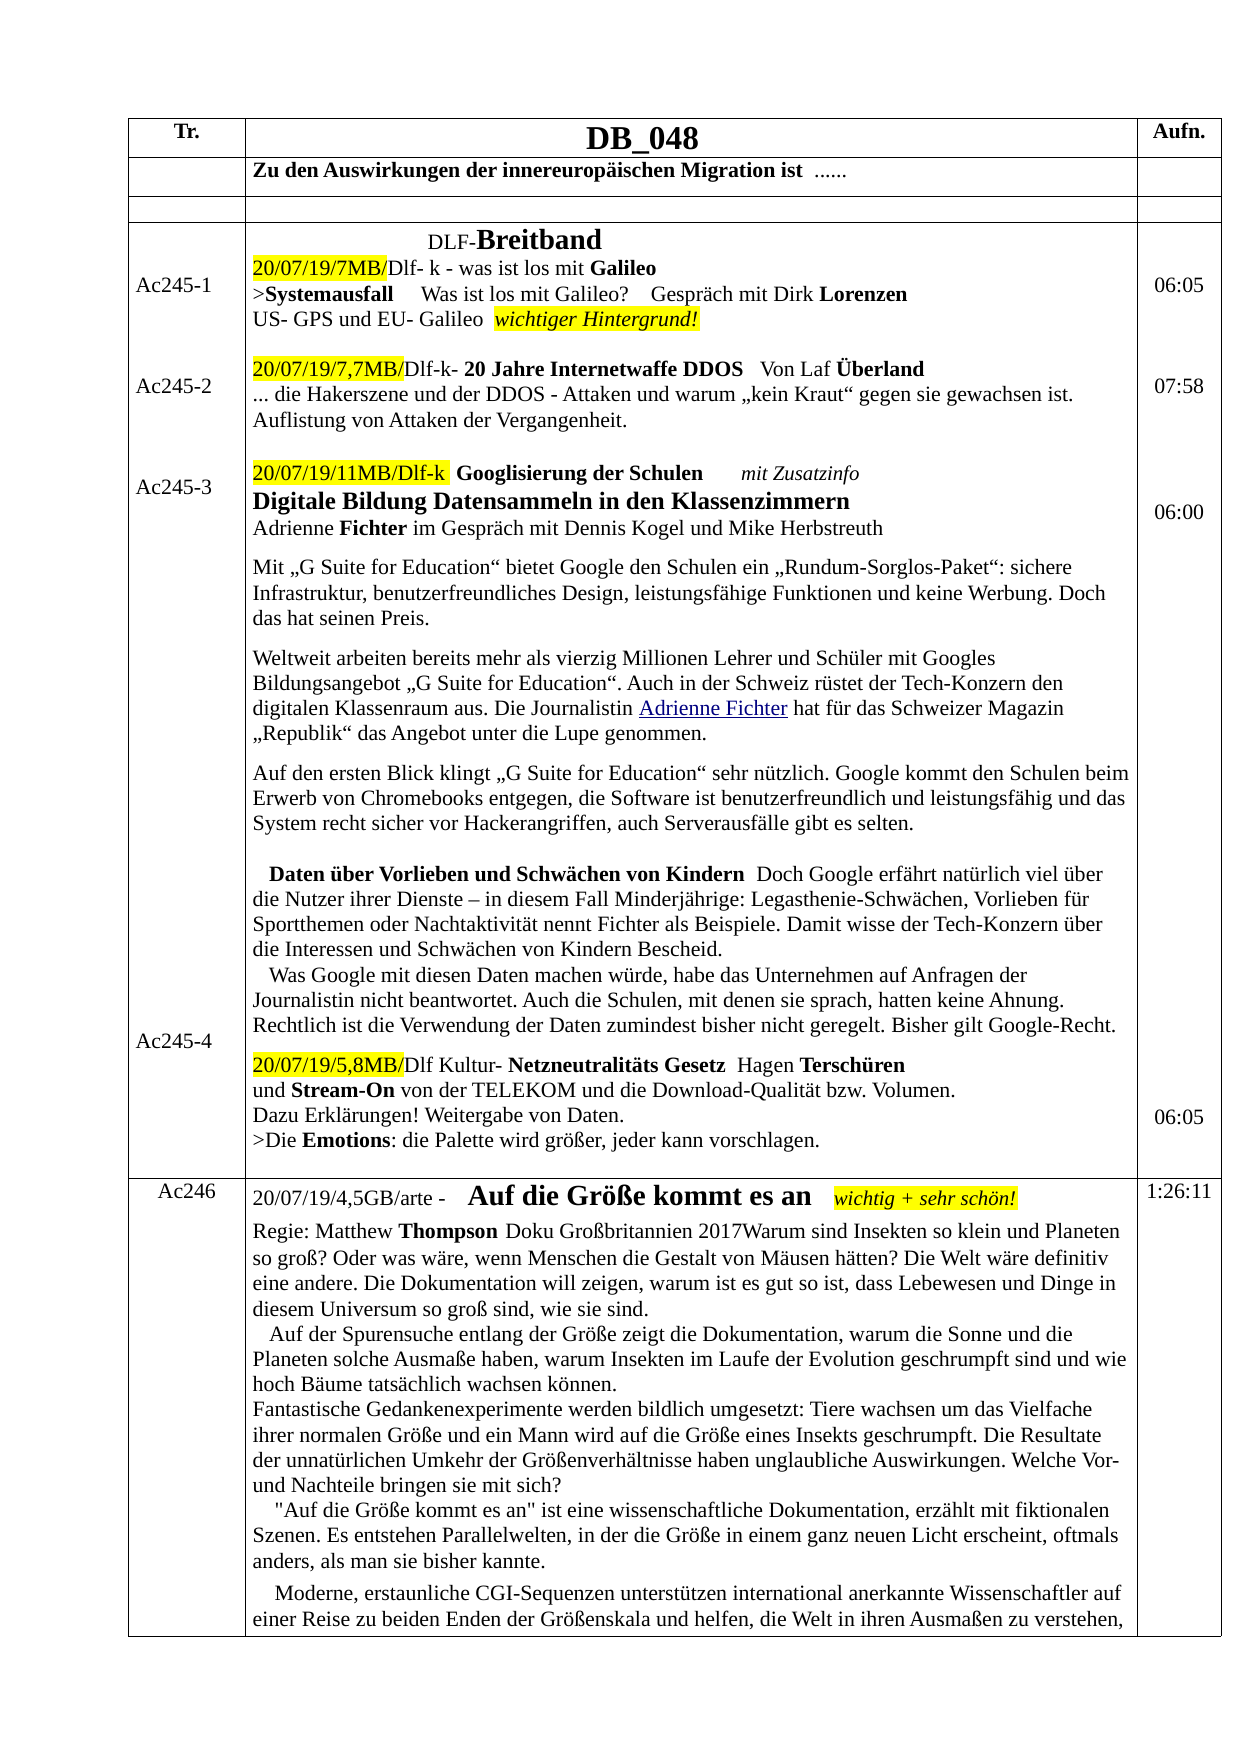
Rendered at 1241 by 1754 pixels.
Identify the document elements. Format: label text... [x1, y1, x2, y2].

table_cell Zu den Auswirkungen der innereuropäischen Migration ist ...... [246, 158, 1137, 196]
table_header Aufn. [1138, 119, 1221, 157]
table_cell [129, 158, 245, 196]
table_cell [1138, 158, 1221, 196]
table_cell [1138, 197, 1221, 222]
table_cell Ac245-1 Ac245-2 Ac245-3 Ac245-4 [129, 223, 245, 1178]
table_cell [129, 197, 245, 222]
table_cell Ac246 [129, 1179, 245, 1636]
table_cell 20/07/19/4,5GB/arte - Auf die Größe kommt es an wichtig + sehr schön! Regie: Matthew Thompson Doku Großbritannien 2017Warum sind Insekten so klein und Planeten so groß? Oder was wäre, wenn Menschen die Gestalt von Mäusen hätten? Die Welt wäre definitiv eine andere. Die Dokumentation will zeigen, warum ist es gut so ist, dass Lebewesen und Dinge in diesem Universum so groß sind, wie sie sind. Auf der Spurensuche entlang der Größe zeigt die Dokumentation, warum die Sonne und die Planeten solche Ausmaße haben, warum Insekten im Laufe der Evolution geschrumpft sind und wie hoch Bäume tatsächlich wachsen können. Fantastische Gedankenexperimente werden bildlich umgesetzt: Tiere wachsen um das Vielfache ihrer normalen Größe und ein Mann wird auf die Größe eines Insekts geschrumpft. Die Resultate der unnatürlichen Umkehr der Größenverhältnisse haben unglaubliche Auswirkungen. Welche Vor- und Nachteile bringen sie mit sich? "Auf die Größe kommt es an" ist eine wissenschaftliche Dokumentation, erzählt mit fiktionalen Szenen. Es entstehen Parallelwelten, in der die Größe in einem ganz neuen Licht erscheint, oftmals anders, als man sie bisher kannte. Moderne, erstaunliche CGI-Sequenzen unterstützen international anerkannte Wissenschaftler auf einer Reise zu beiden Enden der Größenskala und helfen, die Welt in ihren Ausmaßen zu verstehen, [246, 1179, 1137, 1636]
table_cell [246, 197, 1137, 222]
table_header ­Tr. [129, 119, 245, 157]
table_cell DLF-Breitband 20/07/19/7MB/Dlf- k - was ist los mit Galileo >Systemausfall Was ist los mit Galileo? Gespräch mit Dirk Lorenzen US- GPS und EU- Galileo wichtiger Hintergrund! 20/07/19/7,7MB/Dlf-k- 20 Jahre Internetwaffe DDOS Von Laf Überland ... die Hakerszene und der DDOS - Attaken und warum „kein Kraut“ gegen sie gewachsen ist. Auflistung von Attaken der Vergangenheit. 20/07/19/11MB/Dlf-k Googlisierung der Schulen mit Zusatzinfo Digitale Bildung Datensammeln in den Klassenzimmern Adrienne Fichter im Gespräch mit Dennis Kogel und Mike Herbstreuth Mit „G Suite for Education“ bietet Google den Schulen ein „Rundum-Sorglos-Paket“: sichere Infrastruktur, benutzerfreundliches Design, leistungsfähige Funktionen und keine Werbung. Doch das hat seinen Preis. Weltweit arbeiten bereits mehr als vierzig Millionen Lehrer und Schüler mit Googles Bildungsangebot „G Suite for Education“. Auch in der Schweiz rüstet der Tech-Konzern den digitalen Klassenraum aus. Die Journalistin Adrienne Fichter hat für das Schweizer Magazin „Republik“ das Angebot unter die Lupe genommen. Auf den ersten Blick klingt „G Suite for Education“ sehr nützlich. Google kommt den Schulen beim Erwerb von Chromebooks entgegen, die Software ist benutzerfreundlich und leistungsfähig und das System recht sicher vor Hackerangriffen, auch Serverausfälle gibt es selten. Daten über Vorlieben und Schwächen von Kindern Doch Google erfährt natürlich viel über die Nutzer ihrer Dienste – in diesem Fall Minderjährige: Legasthenie-Schwächen, Vorlieben für Sportthemen oder Nachtaktivität nennt Fichter als Beispiele. Damit wisse der Tech-Konzern über die Interessen und Schwächen von Kindern Bescheid. Was Google mit diesen Daten machen würde, habe das Unternehmen auf Anfragen der Journalistin nicht beantwortet. Auch die Schulen, mit denen sie sprach, hatten keine Ahnung. Rechtlich ist die Verwendung der Daten zumindest bisher nicht geregelt. Bisher gilt Google-Recht. 20/07/19/5,8MB/Dlf Kultur- Netzneutralitäts Gesetz Hagen Terschüren und Stream-On von der TELEKOM und die Download-Qualität bzw. Volumen. Dazu Erklärungen! Weitergabe von Daten. >Die Emotions: die Palette wird größer, jeder kann vorschlagen. [246, 223, 1137, 1178]
table_cell 1:26:11 [1138, 1179, 1221, 1636]
table_header DB_048 [246, 119, 1137, 157]
table_cell 06:05 07:58 06:00 06:05 [1138, 223, 1221, 1178]
